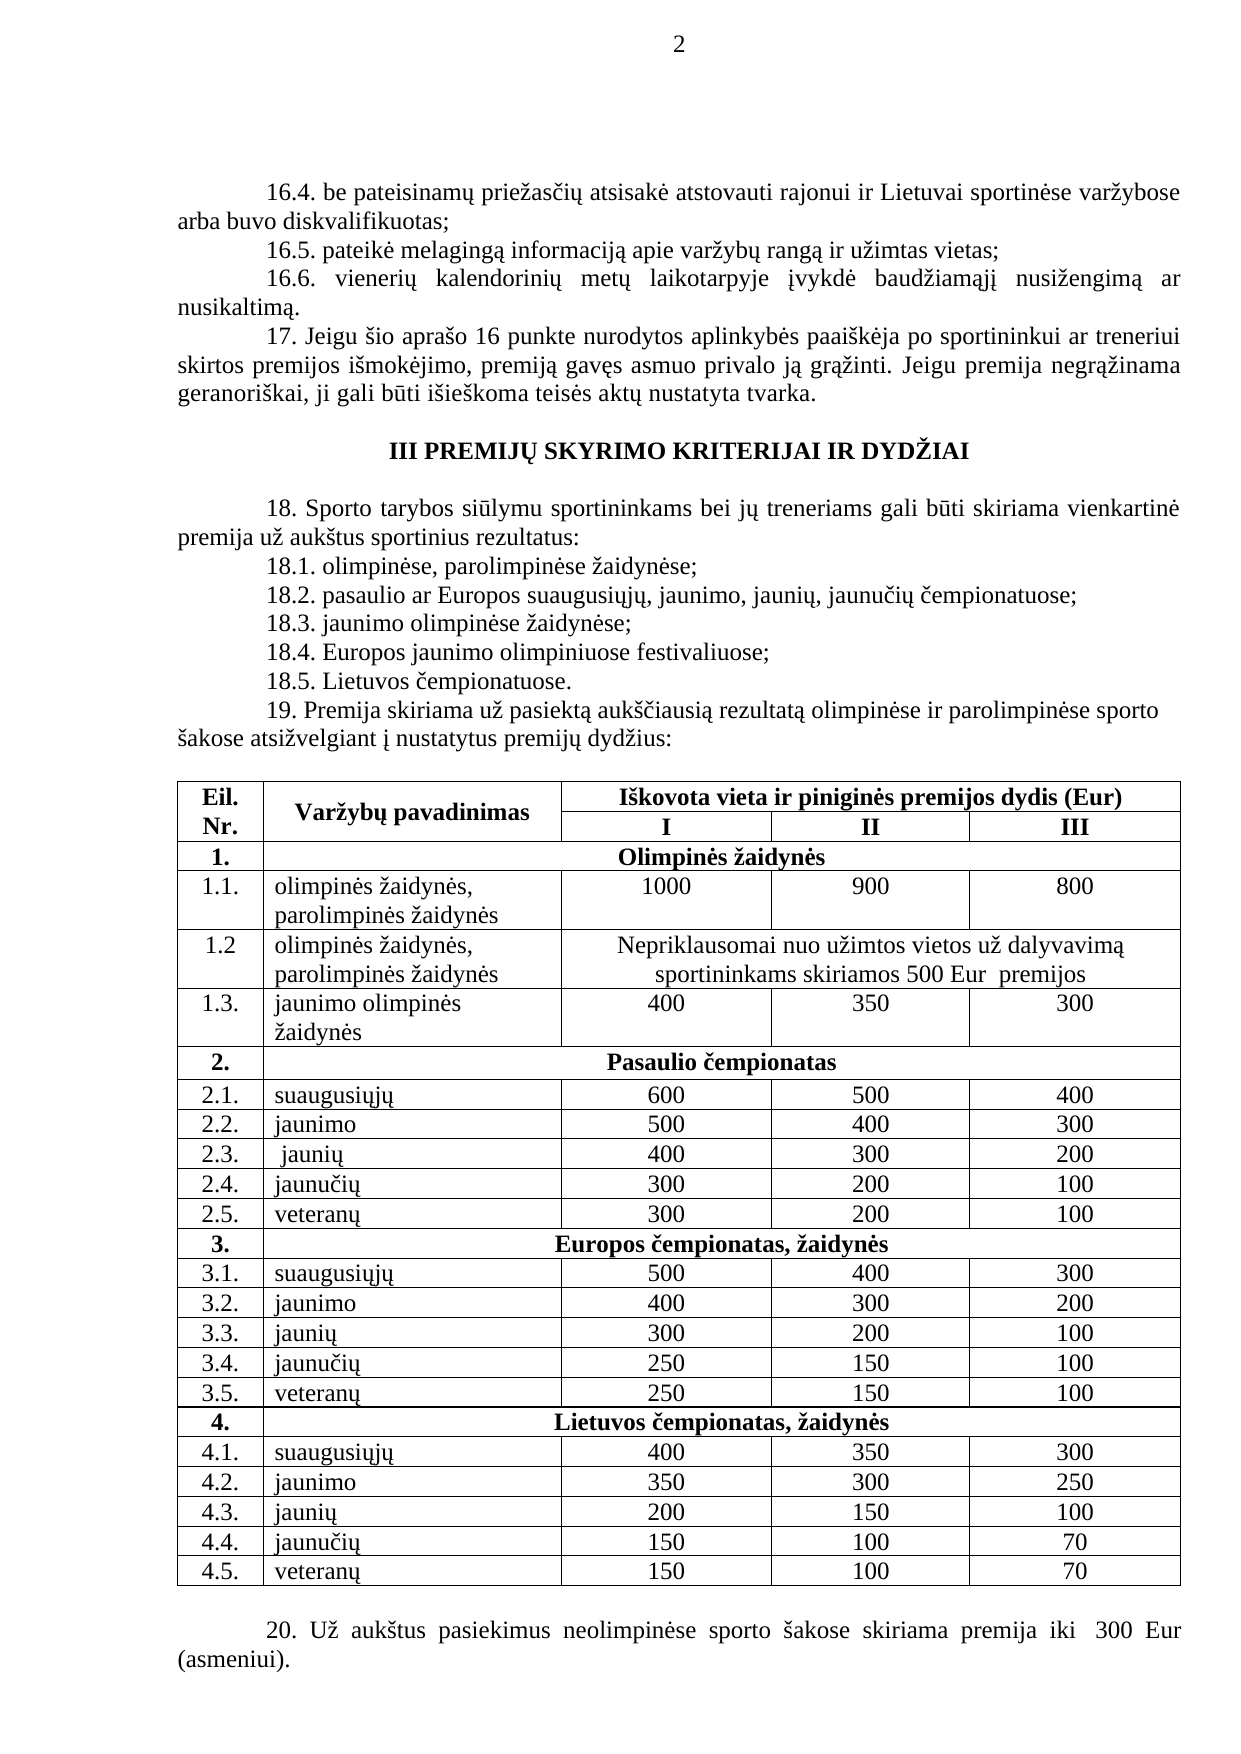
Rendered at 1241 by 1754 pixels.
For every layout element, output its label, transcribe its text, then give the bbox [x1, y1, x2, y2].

table_cell 3.4. [178, 1348, 263, 1377]
table_cell 500 [562, 1259, 771, 1287]
table_cell suaugusiųjų [264, 1437, 561, 1466]
table_cell veteranų [264, 1378, 561, 1406]
text 19. Premija skiriama už pasiektą aukščiausią rezultatą olimpinėse ir parolimpinėse sporto šakose atsižvelgiant į nustatytus premijų dydžius: [177, 695, 1181, 752]
table_cell 600 [562, 1080, 771, 1108]
text 16.6. vienerių kalendorinių metų laikotarpyje įvykdė baudžiamąjį nusižengimą ar nusikaltimą. [177, 263, 1181, 321]
table_cell 100 [772, 1527, 969, 1555]
table_cell 500 [562, 1110, 771, 1138]
table_cell 3.5. [178, 1378, 263, 1406]
table_cell 250 [562, 1378, 771, 1406]
table_cell 400 [562, 1139, 771, 1168]
table_cell jaunių [264, 1139, 561, 1168]
table_cell 100 [970, 1378, 1180, 1406]
table_cell 300 [970, 1437, 1180, 1466]
table_cell 350 [562, 1467, 771, 1496]
table_cell 1000 [562, 871, 771, 929]
text III PREMIJŲ SKYRIMO KRITERIJAI IR DYDŽIAI [177, 436, 1181, 465]
table_cell 3.3. [178, 1318, 263, 1347]
table_cell 300 [772, 1288, 969, 1317]
table_cell 3.1. [178, 1259, 263, 1287]
table_cell 70 [970, 1556, 1180, 1585]
table_cell 1. [178, 842, 263, 870]
table_cell III [970, 812, 1180, 841]
table_cell veteranų [264, 1556, 561, 1585]
table_cell 400 [562, 1288, 771, 1317]
table_header Eil. Nr. [178, 782, 263, 841]
table_cell 100 [970, 1318, 1180, 1347]
table_cell jaunimo [264, 1288, 561, 1317]
table_cell 1.3. [178, 989, 263, 1046]
table_cell 4.5. [178, 1556, 263, 1585]
table_cell jaunučių [264, 1348, 561, 1377]
text 17. Jeigu šio aprašo 16 punkte nurodytos aplinkybės paaiškėja po sportininkui ar treneriui skirtos premijos išmokėjimo, premiją gavęs asmuo privalo ją grąžinti. Jeigu premija negrąžinama geranoriškai, ji gali būti išieškoma teisės aktų nustatyta tvarka. [177, 321, 1181, 407]
table_cell 150 [772, 1378, 969, 1406]
table_cell 300 [970, 989, 1180, 1046]
table_cell Nepriklausomai nuo užimtos vietos už dalyvavimą sportininkams skiriamos 500 Eur premijos [562, 930, 1180, 987]
table_cell 150 [772, 1497, 969, 1526]
table_cell 2.1. [178, 1080, 263, 1108]
table_cell 100 [970, 1497, 1180, 1526]
table_cell 3. [178, 1229, 263, 1257]
table_cell 100 [970, 1348, 1180, 1377]
table_cell 350 [772, 989, 969, 1046]
table_cell 2. [178, 1047, 263, 1079]
table_cell 400 [562, 1437, 771, 1466]
table_cell 400 [772, 1110, 969, 1138]
table_cell 4.2. [178, 1467, 263, 1496]
table_cell 100 [970, 1169, 1180, 1198]
table_cell jaunimo [264, 1110, 561, 1138]
text 18.5. Lietuvos čempionatuose. [177, 666, 1181, 695]
table_cell 300 [970, 1110, 1180, 1138]
table_cell 150 [562, 1556, 771, 1585]
text 16.5. pateikė melagingą informaciją apie varžybų rangą ir užimtas vietas; [177, 235, 1181, 263]
table_cell suaugusiųjų [264, 1259, 561, 1287]
table_cell veteranų [264, 1199, 561, 1228]
table_cell olimpinės žaidynės, parolimpinės žaidynės [264, 930, 561, 987]
table_cell 250 [970, 1467, 1180, 1496]
table_cell Olimpinės žaidynės [264, 842, 1180, 870]
table_cell 300 [562, 1318, 771, 1347]
table_cell 200 [970, 1288, 1180, 1317]
table_cell 150 [772, 1348, 969, 1377]
table_cell 350 [772, 1437, 969, 1466]
table_cell 200 [970, 1139, 1180, 1168]
text 20. Už aukštus pasiekimus neolimpinėse sporto šakose skiriama premija iki 300 Eur (asmeniui). [177, 1615, 1181, 1672]
table_cell 2.3. [178, 1139, 263, 1168]
table_cell 2.5. [178, 1199, 263, 1228]
table_cell jaunučių [264, 1169, 561, 1198]
table_cell 500 [772, 1080, 969, 1108]
table_cell 4.1. [178, 1437, 263, 1466]
table_header Varžybų pavadinimas [264, 782, 561, 841]
table_cell 1.2 [178, 930, 263, 987]
table_cell Europos čempionatas, žaidynės [264, 1229, 1180, 1257]
table_cell 100 [772, 1556, 969, 1585]
table_cell 200 [772, 1199, 969, 1228]
table_cell jaunimo olimpinės žaidynės [264, 989, 561, 1046]
table_cell jaunių [264, 1497, 561, 1526]
table_cell 100 [970, 1199, 1180, 1228]
table_header Iškovota vieta ir piniginės premijos dydis (Eur) [562, 782, 1180, 811]
table_cell 4.3. [178, 1497, 263, 1526]
table_cell 200 [772, 1169, 969, 1198]
table_cell 2.2. [178, 1110, 263, 1138]
table_cell 400 [562, 989, 771, 1046]
table_cell jaunučių [264, 1527, 561, 1555]
table_cell olimpinės žaidynės, parolimpinės žaidynės [264, 871, 561, 929]
table_cell jaunimo [264, 1467, 561, 1496]
table_cell 3.2. [178, 1288, 263, 1317]
text 18.3. jaunimo olimpinėse žaidynėse; [177, 608, 1181, 637]
table_cell II [772, 812, 969, 841]
table_cell jaunių [264, 1318, 561, 1347]
table_cell 4. [178, 1408, 263, 1436]
table_cell 400 [970, 1080, 1180, 1108]
table_cell 300 [562, 1169, 771, 1198]
text 16.4. be pateisinamų priežasčių atsisakė atstovauti rajonui ir Lietuvai sportinėse varžybose arba buvo diskvalifikuotas; [177, 177, 1181, 235]
table_cell 200 [562, 1497, 771, 1526]
table_cell Lietuvos čempionatas, žaidynės [264, 1408, 1180, 1436]
table_cell 150 [562, 1527, 771, 1555]
table_cell 200 [772, 1318, 969, 1347]
table_cell I [562, 812, 771, 841]
text 18.2. pasaulio ar Europos suaugusiųjų, jaunimo, jaunių, jaunučių čempionatuose; [177, 580, 1181, 608]
table_cell 900 [772, 871, 969, 929]
text 18. Sporto tarybos siūlymu sportininkams bei jų treneriams gali būti skiriama vienkartinė premija už aukštus sportinius rezultatus: [177, 493, 1181, 551]
text 18.1. olimpinėse, parolimpinėse žaidynėse; [177, 551, 1181, 580]
table_cell 2.4. [178, 1169, 263, 1198]
table_cell 300 [562, 1199, 771, 1228]
table_cell suaugusiųjų [264, 1080, 561, 1108]
table_cell 4.4. [178, 1527, 263, 1555]
text 18.4. Europos jaunimo olimpiniuose festivaliuose; [177, 637, 1181, 666]
table_cell 1.1. [178, 871, 263, 929]
table_cell 400 [772, 1259, 969, 1287]
table_cell 300 [772, 1467, 969, 1496]
table_cell 250 [562, 1348, 771, 1377]
table_cell 800 [970, 871, 1180, 929]
table_cell 70 [970, 1527, 1180, 1555]
table_cell 300 [772, 1139, 969, 1168]
table_cell Pasaulio čempionatas [264, 1047, 1180, 1079]
table_cell 300 [970, 1259, 1180, 1287]
